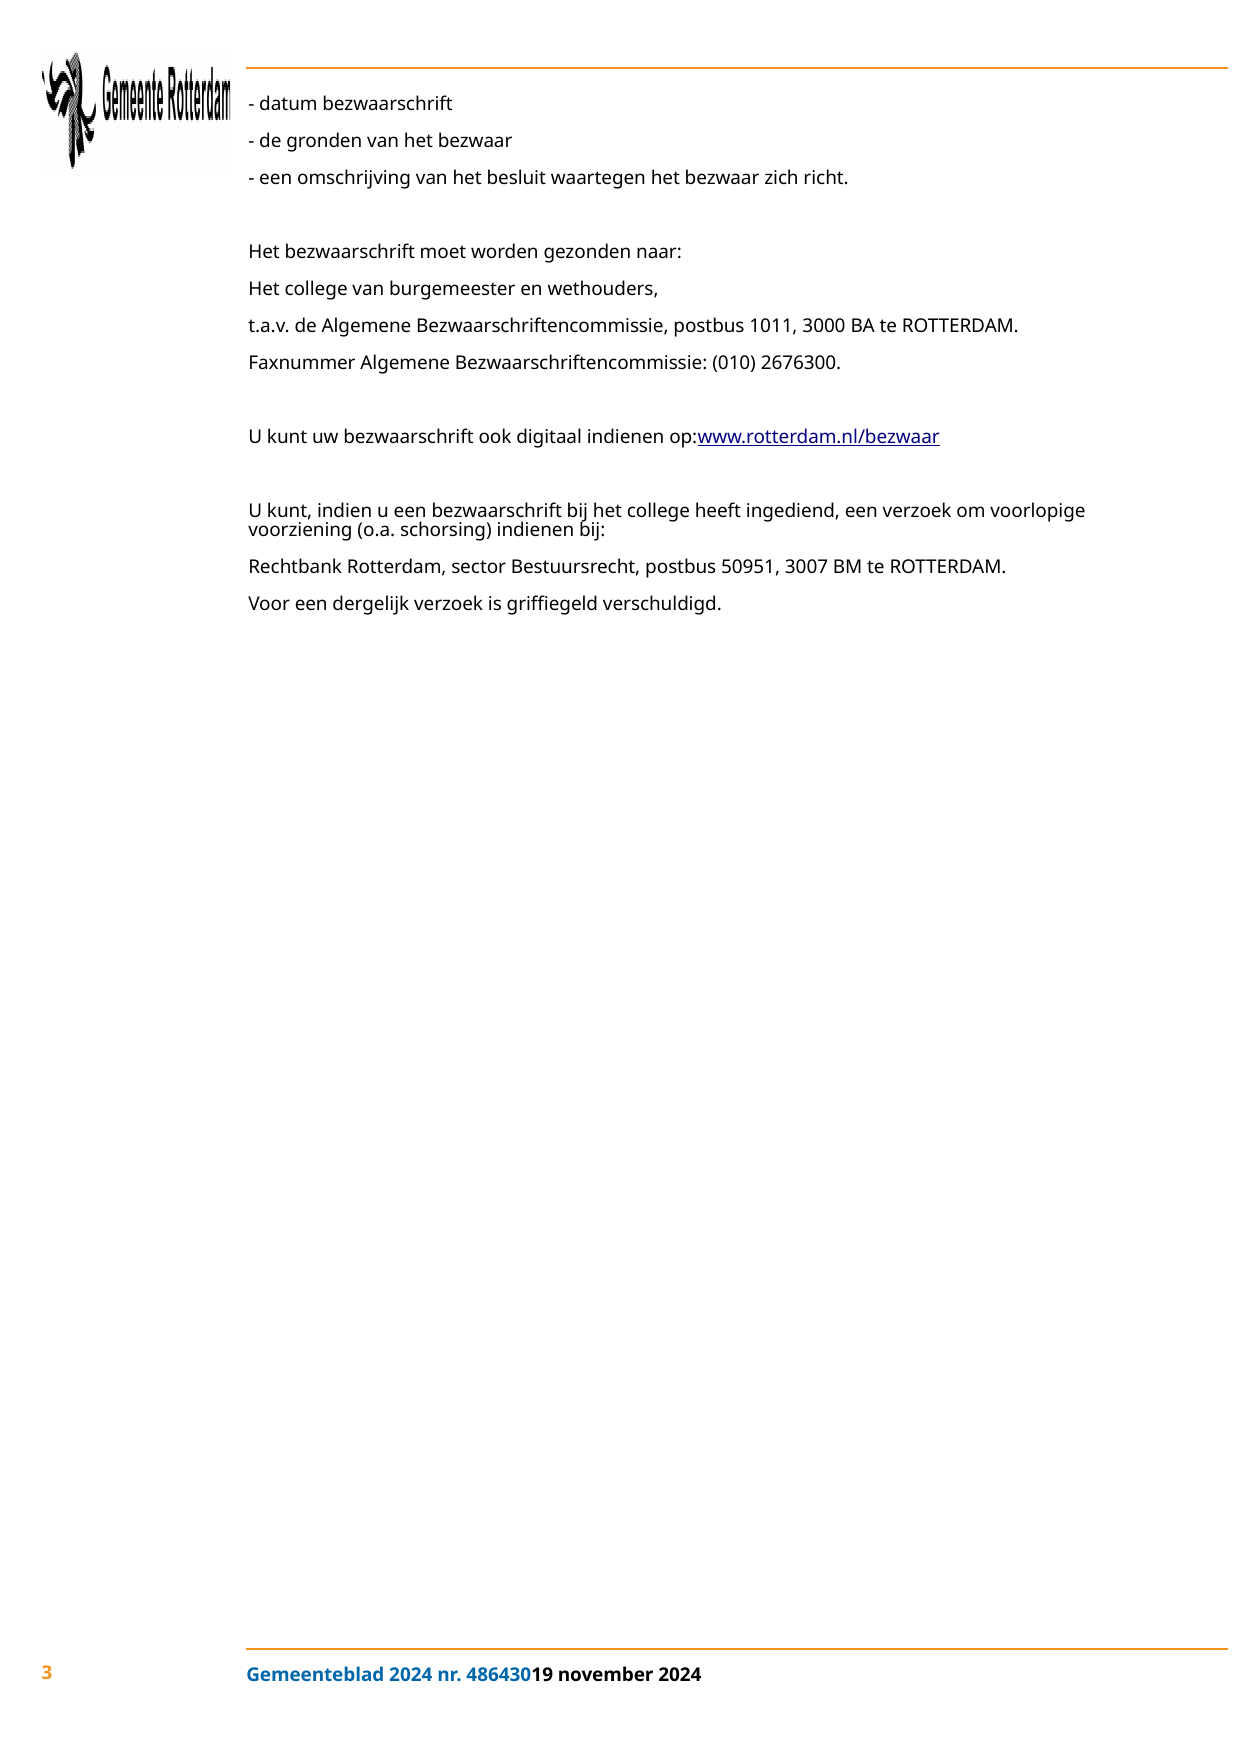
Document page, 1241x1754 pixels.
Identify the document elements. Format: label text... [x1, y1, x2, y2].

text U kunt, indien u een bezwaarschrift bij het college heeft ingediend, een verzoek om voorlopige voorziening (o.a. schorsing) indienen bij: [248, 502, 1152, 540]
text - datum bezwaarschrift [248, 95, 1152, 114]
text U kunt uw bezwaarschrift ook digitaal indienen op:www.rotterdam.nl/bezwaar [248, 428, 1152, 447]
text Het college van burgemeester en wethouders, [248, 280, 1152, 299]
text - een omschrijving van het besluit waartegen het bezwaar zich richt. [248, 169, 1152, 188]
text Voor een dergelijk verzoek is griffiegeld verschuldigd. [248, 595, 1152, 614]
text Faxnummer Algemene Bezwaarschriftencommissie: (010) 2676300. [248, 354, 1152, 373]
text - de gronden van het bezwaar [248, 132, 1152, 151]
picture [41, 47, 231, 172]
text Rechtbank Rotterdam, sector Bestuursrecht, postbus 50951, 3007 BM te ROTTERDAM. [248, 558, 1152, 577]
text Het bezwaarschrift moet worden gezonden naar: [248, 243, 1152, 262]
text t.a.v. de Algemene Bezwaarschriftencommissie, postbus 1011, 3000 BA te ROTTERDAM. [248, 317, 1152, 336]
